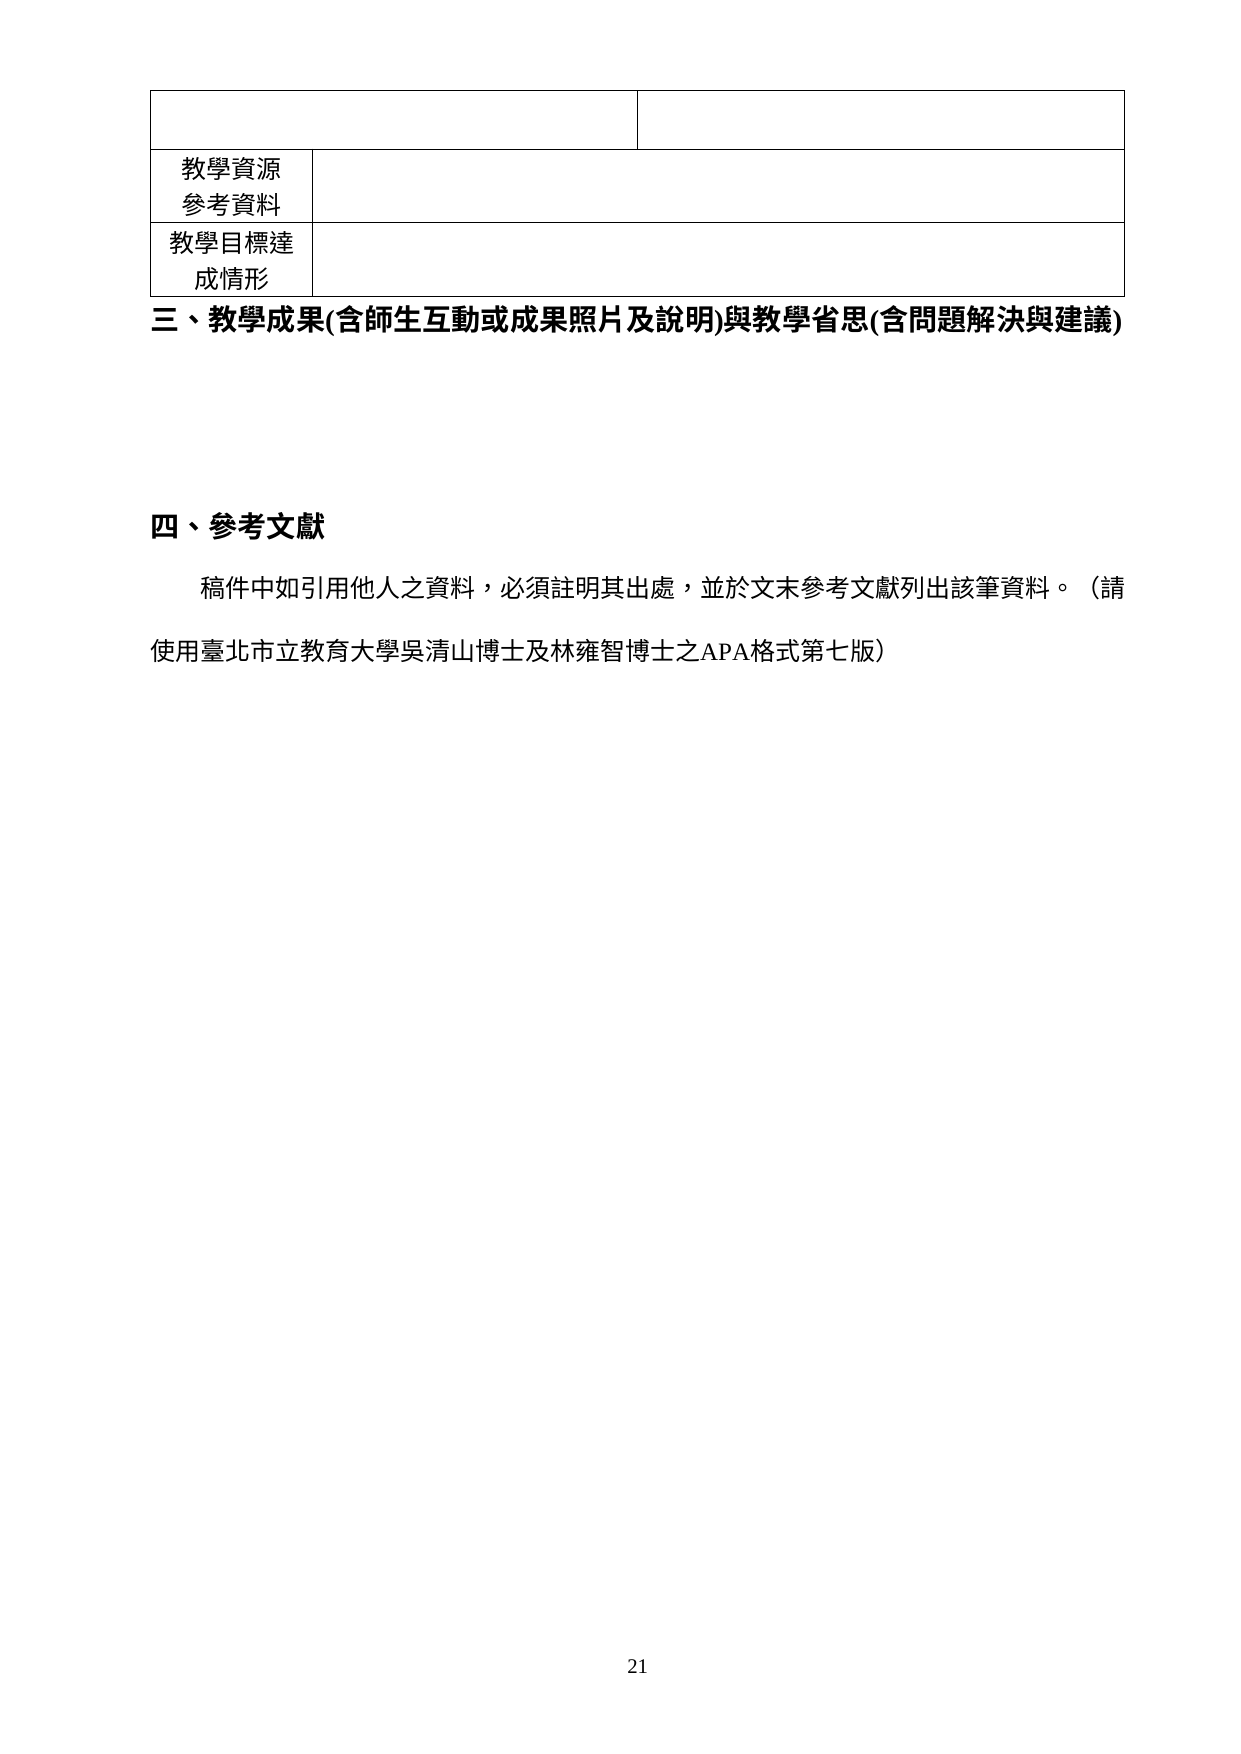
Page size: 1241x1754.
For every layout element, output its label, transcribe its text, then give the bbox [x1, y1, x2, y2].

table_cell 教學目標達成情形 [151, 223, 312, 296]
table_cell [313, 150, 1124, 222]
table_cell [638, 91, 1124, 148]
text 三、教學成果(含師生互動或成果照片及說明)與教學省思(含問題解決與建議) [150, 297, 1125, 339]
table_cell [313, 223, 1124, 296]
table_cell 教學資源 參考資料 [151, 150, 312, 222]
table_cell [151, 91, 637, 148]
text 四、參考文獻 [150, 483, 1125, 545]
text 稿件中如引用他人之資料，必須註明其出處，並於文末參考文獻列出該筆資料。（請使用臺北市立教育大學吳清山博士及林雍智博士之APA格式第七版） [150, 545, 1125, 670]
